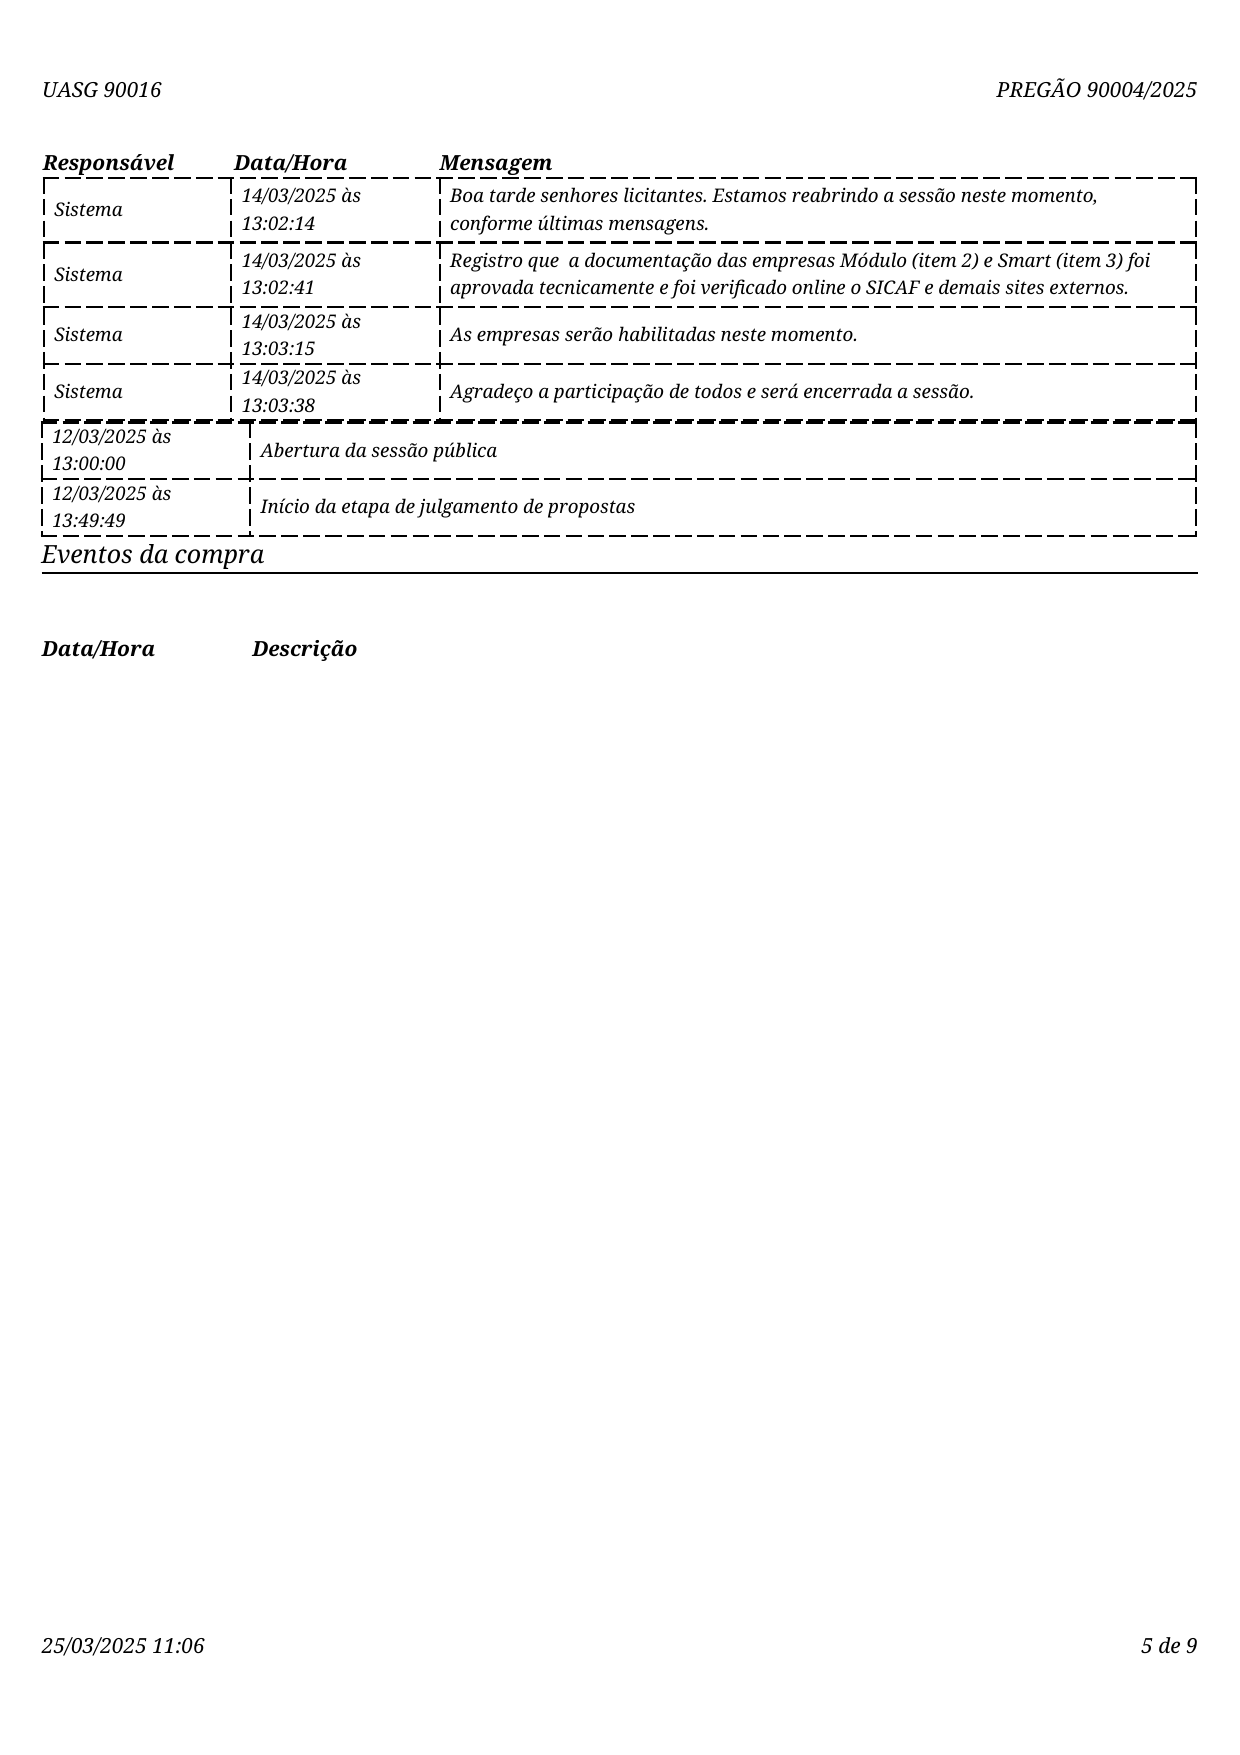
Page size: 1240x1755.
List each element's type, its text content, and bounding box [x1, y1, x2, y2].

table_cell 14/03/2025 às 13:03:38 [231, 363, 439, 419]
table_cell Agradeço a participação de todos e será encerrada a sessão. [440, 363, 1196, 419]
table_cell Sistema [44, 306, 231, 363]
table_cell 14/03/2025 às 13:03:15 [231, 306, 439, 363]
subtitle Eventos da compra [41, 537, 1200, 571]
table_cell 14/03/2025 às 13:02:14 [231, 177, 439, 241]
table_cell Boa tarde senhores licitantes. Estamos reabrindo a sessão neste momento, conforme últimas mensagens. [440, 177, 1196, 241]
table_header Abertura da sessão pública [250, 421, 1196, 478]
table_cell 14/03/2025 às 13:02:41 [231, 241, 439, 306]
table_cell As empresas serão habilitadas neste momento. [440, 306, 1196, 363]
table_cell 12/03/2025 às 13:49:49 [42, 478, 250, 535]
table_cell Início da etapa de julgamento de propostas [250, 478, 1196, 535]
table_header 12/03/2025 às 13:00:00 [42, 421, 250, 478]
table_cell Sistema [44, 241, 231, 306]
table_cell Registro que a documentação das empresas Módulo (item 2) e Smart (item 3) foi aprovada tecnicamente e foi verificado online o SICAF e demais sites externos. [440, 241, 1196, 306]
table_cell Sistema [44, 363, 231, 419]
table_cell Sistema [44, 177, 231, 241]
text Data/Hora Descrição [42, 634, 1200, 662]
